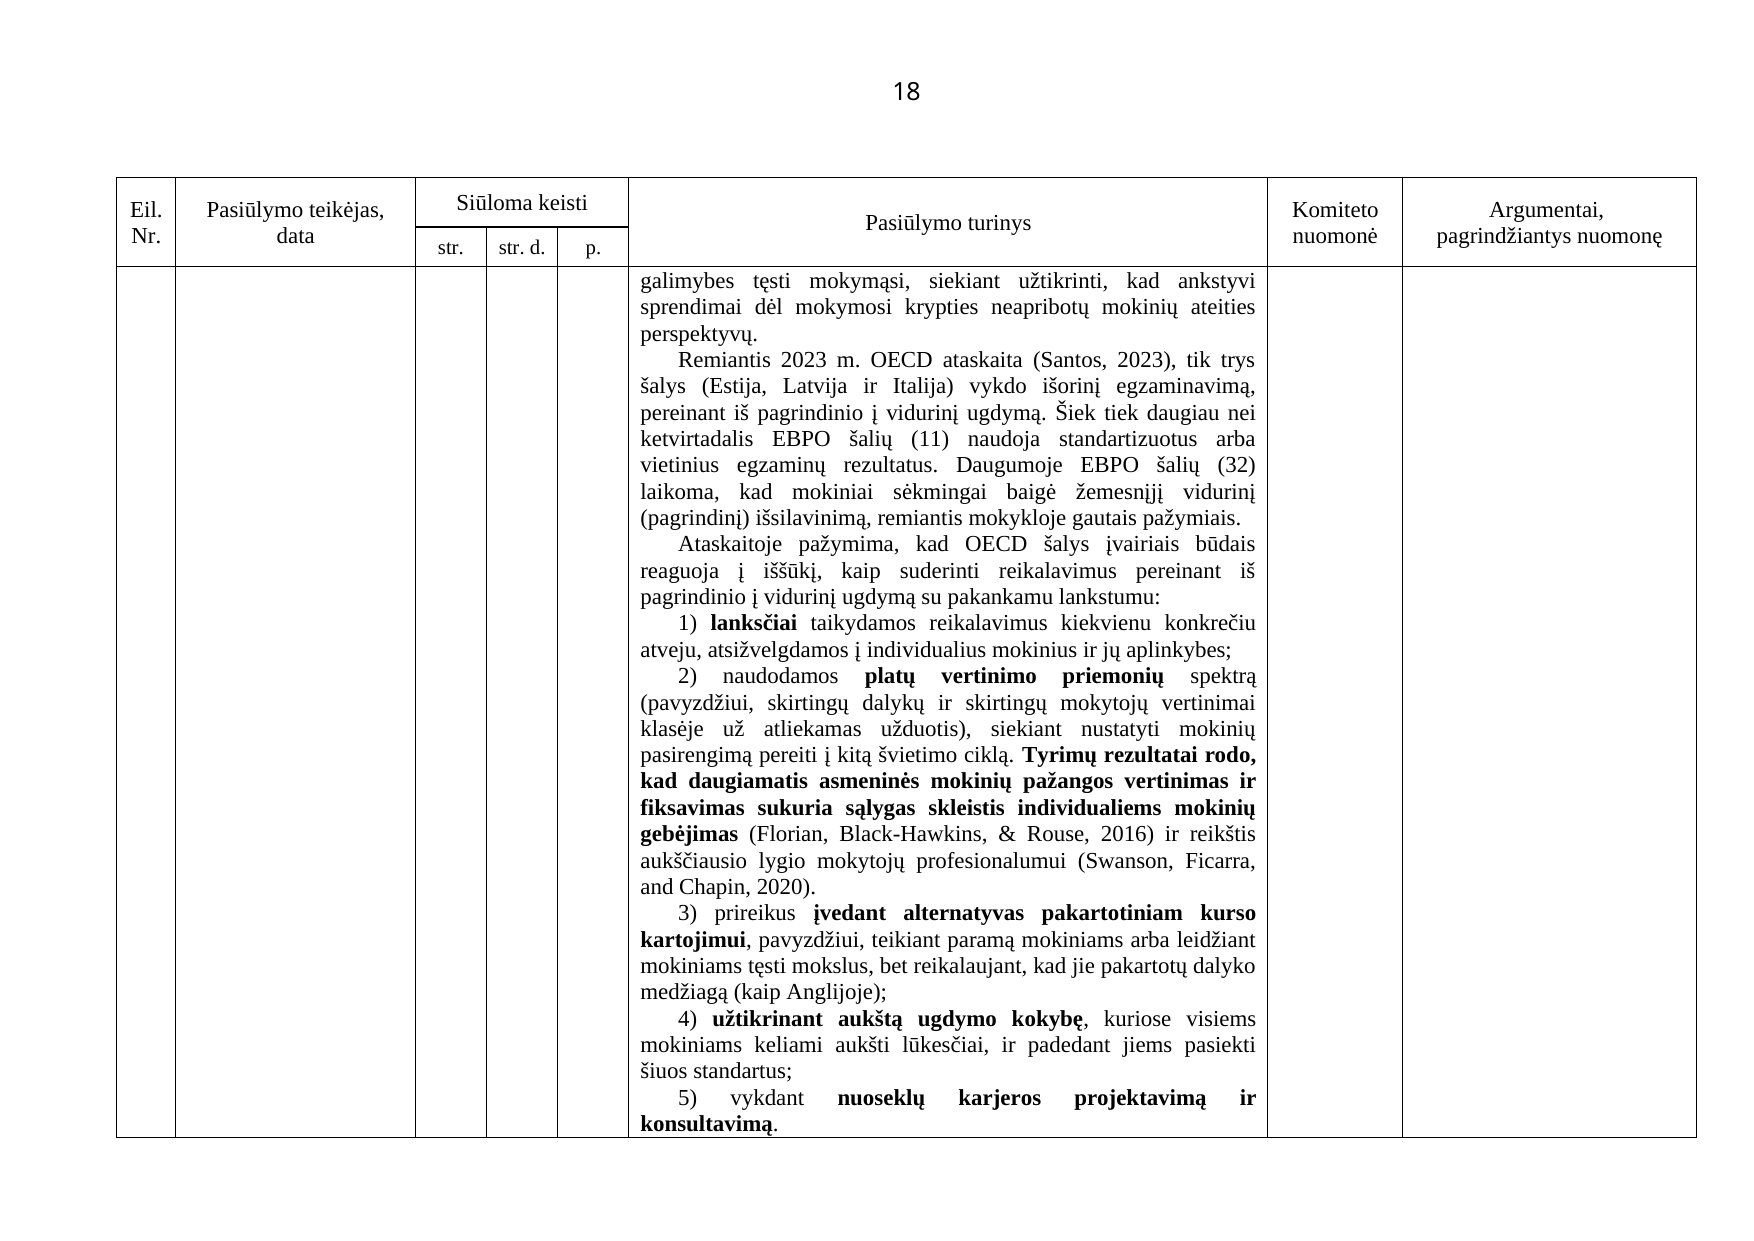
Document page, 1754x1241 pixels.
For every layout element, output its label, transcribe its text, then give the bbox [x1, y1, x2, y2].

table_header Pasiūlymo teikėjas, data [176, 178, 415, 266]
table_cell galimybes tęsti mokymąsi, siekiant užtikrinti, kad ankstyvi sprendimai dėl mokymosi krypties neapribotų mokinių ateities perspektyvų. Remiantis 2023 m. OECD ataskaita (Santos, 2023), tik trys šalys (Estija, Latvija ir Italija) vykdo išorinį egzaminavimą, pereinant iš pagrindinio į vidurinį ugdymą. Šiek tiek daugiau nei ketvirtadalis EBPO šalių (11) naudoja standartizuotus arba vietinius egzaminų rezultatus. Daugumoje EBPO šalių (32) laikoma, kad mokiniai sėkmingai baigė žemesnįjį vidurinį (pagrindinį) išsilavinimą, remiantis mokykloje gautais pažymiais. Ataskaitoje pažymima, kad OECD šalys įvairiais būdais reaguoja į iššūkį, kaip suderinti reikalavimus pereinant iš pagrindinio į vidurinį ugdymą su pakankamu lankstumu: 1) lanksčiai taikydamos reikalavimus kiekvienu konkrečiu atveju, atsižvelgdamos į individualius mokinius ir jų aplinkybes; 2) naudodamos platų vertinimo priemonių spektrą (pavyzdžiui, skirtingų dalykų ir skirtingų mokytojų vertinimai klasėje už atliekamas užduotis), siekiant nustatyti mokinių pasirengimą pereiti į kitą švietimo ciklą. Tyrimų rezultatai rodo, kad daugiamatis asmeninės mokinių pažangos vertinimas ir fiksavimas sukuria sąlygas skleistis individualiems mokinių gebėjimas (Florian, Black-Hawkins, & Rouse, 2016) ir reikštis aukščiausio lygio mokytojų profesionalumui (Swanson, Ficarra, and Chapin, 2020). 3) prireikus įvedant alternatyvas pakartotiniam kurso kartojimui, pavyzdžiui, teikiant paramą mokiniams arba leidžiant mokiniams tęsti mokslus, bet reikalaujant, kad jie pakartotų dalyko medžiagą (kaip Anglijoje); 4) užtikrinant aukštą ugdymo kokybę, kuriose visiems mokiniams keliami aukšti lūkesčiai, ir padedant jiems pasiekti šiuos standartus; 5) vykdant nuoseklų karjeros projektavimą ir konsultavimą. [629, 267, 1267, 1137]
table_cell [558, 267, 628, 1137]
table_cell [1268, 267, 1402, 1137]
table_cell [117, 267, 175, 1137]
table_header Argumentai, pagrindžiantys nuomonę [1403, 178, 1696, 266]
table_cell [1403, 267, 1696, 1137]
table_cell p. [558, 228, 628, 266]
table_header Komiteto nuomonė [1268, 178, 1402, 266]
table_cell [416, 267, 486, 1137]
table_header Eil. Nr. [117, 178, 175, 266]
table_cell [487, 267, 557, 1137]
table_cell [176, 267, 415, 1137]
table_cell str. [416, 228, 486, 266]
table_cell str. d. [487, 228, 557, 266]
table_header Pasiūlymo turinys [629, 178, 1267, 266]
table_header Siūloma keisti [416, 178, 628, 226]
